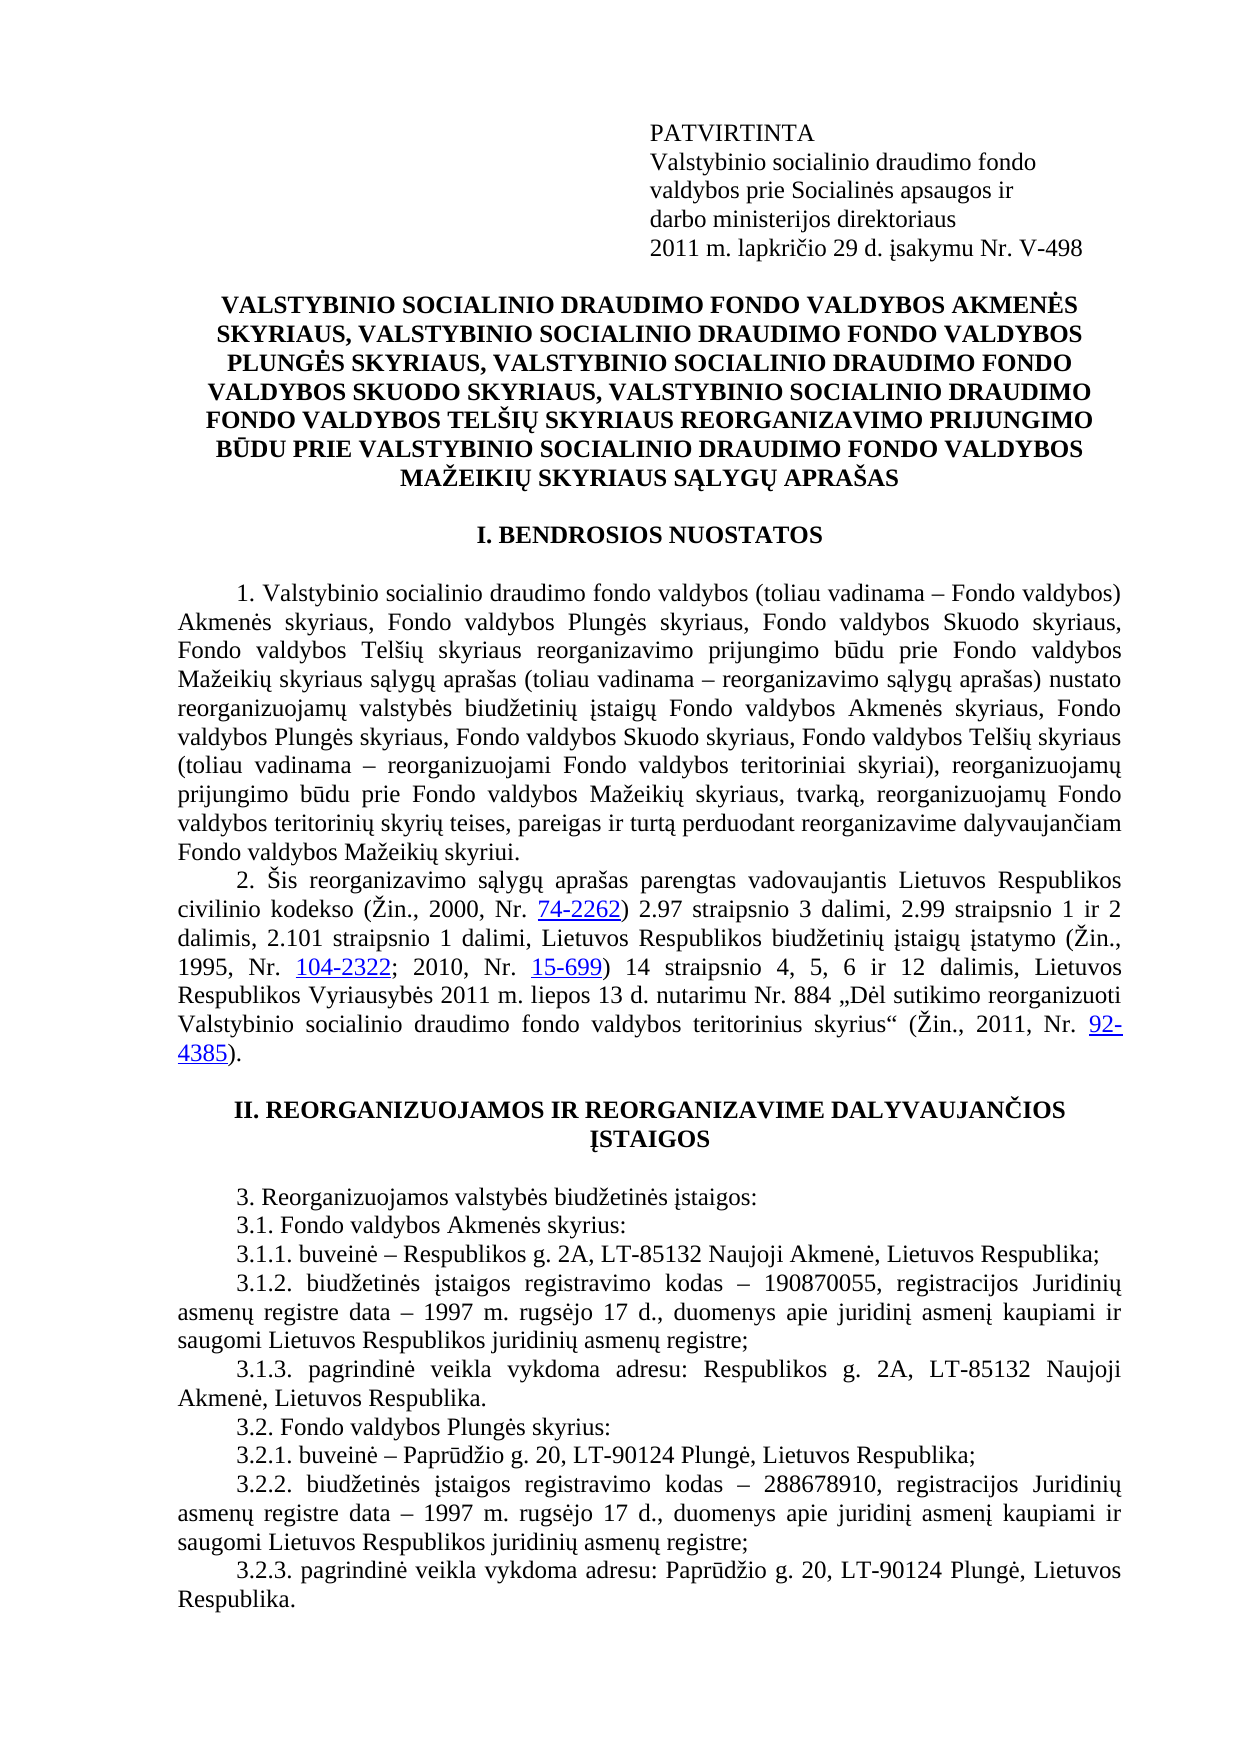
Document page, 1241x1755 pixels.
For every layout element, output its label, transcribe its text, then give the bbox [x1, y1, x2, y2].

text PATVIRTINTA [649, 118, 1122, 147]
text 3.1. Fondo valdybos Akmenės skyrius: [177, 1211, 1122, 1239]
text 2. Šis reorganizavimo sąlygų aprašas parengtas vadovaujantis Lietuvos Respublikos civilinio kodekso (Žin., 2000, Nr. 74-2262) 2.97 straipsnio 3 dalimi, 2.99 straipsnio 1 ir 2 dalimis, 2.101 straipsnio 1 dalimi, Lietuvos Respublikos biudžetinių įstaigų įstatymo (Žin., 1995, Nr. 104-2322; 2010, Nr. 15-699) 14 straipsnio 4, 5, 6 ir 12 dalimis, Lietuvos Respublikos Vyriausybės 2011 m. liepos 13 d. nutarimu Nr. 884 „Dėl sutikimo reorganizuoti Valstybinio socialinio draudimo fondo valdybos teritorinius skyrius“ (Žin., 2011, Nr. 92-4385). [177, 866, 1122, 1067]
text 1. Valstybinio socialinio draudimo fondo valdybos (toliau vadinama – Fondo valdybos) Akmenės skyriaus, Fondo valdybos Plungės skyriaus, Fondo valdybos Skuodo skyriaus, Fondo valdybos Telšių skyriaus reorganizavimo prijungimo būdu prie Fondo valdybos Mažeikių skyriaus sąlygų aprašas (toliau vadinama – reorganizavimo sąlygų aprašas) nustato reorganizuojamų valstybės biudžetinių įstaigų Fondo valdybos Akmenės skyriaus, Fondo valdybos Plungės skyriaus, Fondo valdybos Skuodo skyriaus, Fondo valdybos Telšių skyriaus (toliau vadinama – reorganizuojami Fondo valdybos teritoriniai skyriai), reorganizuojamų prijungimo būdu prie Fondo valdybos Mažeikių skyriaus, tvarką, reorganizuojamų Fondo valdybos teritorinių skyrių teises, pareigas ir turtą perduodant reorganizavime dalyvaujančiam Fondo valdybos Mažeikių skyriui. [177, 578, 1122, 866]
text 3.2.3. pagrindinė veikla vykdoma adresu: Paprūdžio g. 20, LT-90124 Plungė, Lietuvos Respublika. [177, 1556, 1122, 1613]
text 3.1.3. pagrindinė veikla vykdoma adresu: Respublikos g. 2A, LT-85132 Naujoji Akmenė, Lietuvos Respublika. [177, 1354, 1122, 1412]
text darbo ministerijos direktoriaus [649, 204, 1122, 233]
text II. REORGANIZUOJAMOS ir reorganizavime dalyvaujančios ĮSTAIGOS [177, 1096, 1122, 1153]
text 3.2.1. buveinė – Paprūdžio g. 20, LT-90124 Plungė, Lietuvos Respublika; [177, 1441, 1122, 1469]
text 3.1.2. biudžetinės įstaigos registravimo kodas – 190870055, registracijos Juridinių asmenų registre data – 1997 m. rugsėjo 17 d., duomenys apie juridinį asmenį kaupiami ir saugomi Lietuvos Respublikos juridinių asmenų registre; [177, 1268, 1122, 1354]
text 2011 m. lapkričio 29 d. įsakymu Nr. V-498 [649, 233, 1122, 262]
text VALSTYBINIO SOCIALINIO DRAUDIMO FONDO VALDYBOS AKMENĖS SKYRIAUS, VALSTYBINIO SOCIALINIO DRAUDIMO FONDO VALDYBOS PLUNGĖS SKYRIAUS, VALSTYBINIO SOCIALINIO DRAUDIMO FONDO VALDYBOS SKUODO SKYRIAUS, VALSTYBINIO SOCIALINIO DRAUDIMO FONDO VALDYBOS TELŠIŲ SKYRIAUS reorganizavimo prijungimo būdu prie VALSTYBINIO SOCIALINIO DRAUDIMO FONDO VALDYBOS MAŽEIKIŲ SKYRIAUS sąlygų aprašas [177, 291, 1122, 492]
text 3. Reorganizuojamos valstybės biudžetinės įstaigos: [177, 1182, 1122, 1211]
text I. BENDROSIOS NUOSTATOS [177, 521, 1122, 549]
text Valstybinio socialinio draudimo fondo [649, 147, 1122, 176]
text 3.2. Fondo valdybos Plungės skyrius: [177, 1412, 1122, 1441]
text valdybos prie Socialinės apsaugos ir [649, 176, 1122, 204]
text 3.2.2. biudžetinės įstaigos registravimo kodas – 288678910, registracijos Juridinių asmenų registre data – 1997 m. rugsėjo 17 d., duomenys apie juridinį asmenį kaupiami ir saugomi Lietuvos Respublikos juridinių asmenų registre; [177, 1469, 1122, 1556]
text 3.1.1. buveinė – Respublikos g. 2A, LT-85132 Naujoji Akmenė, Lietuvos Respublika; [177, 1239, 1122, 1268]
